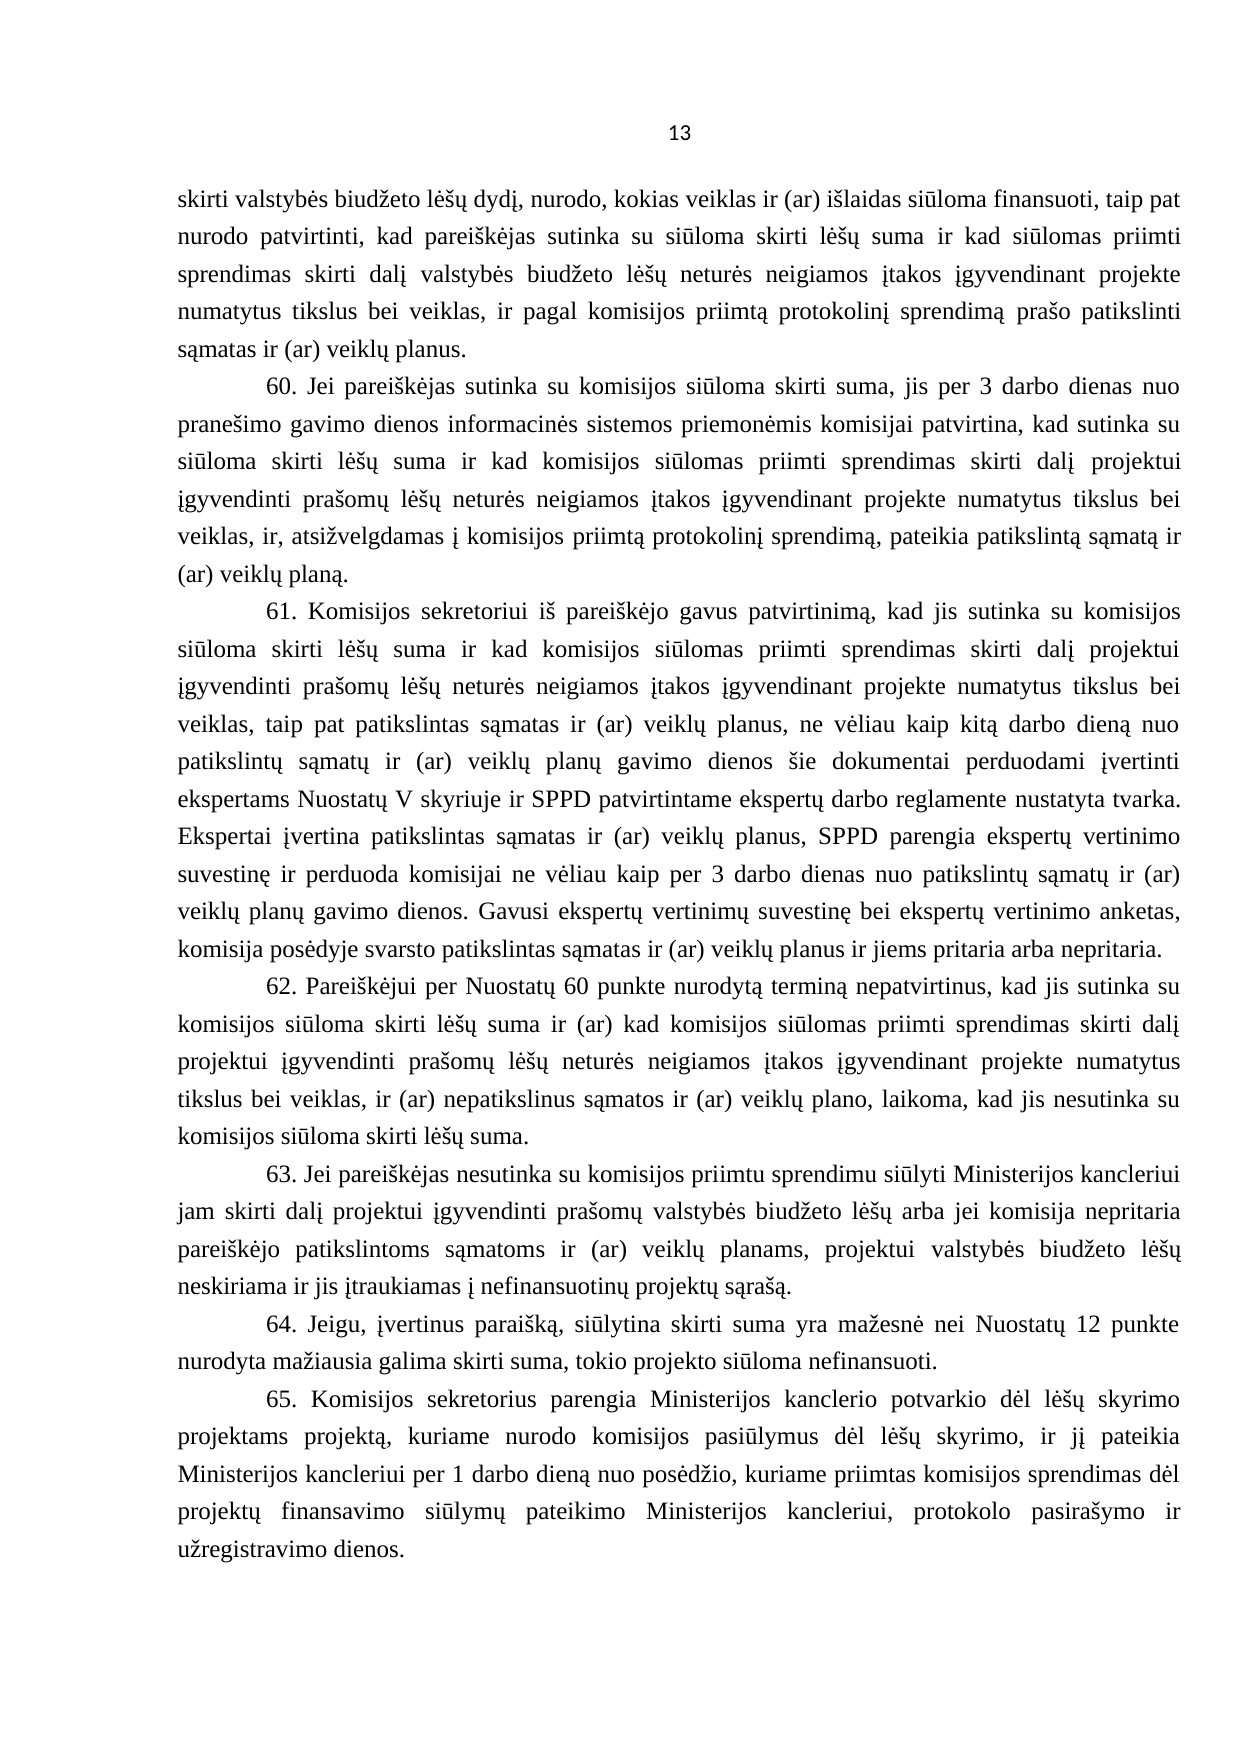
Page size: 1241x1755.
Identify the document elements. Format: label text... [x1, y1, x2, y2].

text 62. Pareiškėjui per Nuostatų 60 punkte nurodytą terminą nepatvirtinus, kad jis sutinka su komisijos siūloma skirti lėšų suma ir (ar) kad komisijos siūlomas priimti sprendimas skirti dalį projektui įgyvendinti prašomų lėšų neturės neigiamos įtakos įgyvendinant projekte numatytus tikslus bei veiklas, ir (ar) nepatikslinus sąmatos ir (ar) veiklų plano, laikoma, kad jis nesutinka su komisijos siūloma skirti lėšų suma. [177, 962, 1181, 1150]
text 65. Komisijos sekretorius parengia Ministerijos kanclerio potvarkio dėl lėšų skyrimo projektams projektą, kuriame nurodo komisijos pasiūlymus dėl lėšų skyrimo, ir jį pateikia Ministerijos kancleriui per 1 darbo dieną nuo posėdžio, kuriame priimtas komisijos sprendimas dėl projektų finansavimo siūlymų pateikimo Ministerijos kancleriui, protokolo pasirašymo ir užregistravimo dienos. [177, 1375, 1181, 1562]
text 61. Komisijos sekretoriui iš pareiškėjo gavus patvirtinimą, kad jis sutinka su komisijos siūloma skirti lėšų suma ir kad komisijos siūlomas priimti sprendimas skirti dalį projektui įgyvendinti prašomų lėšų neturės neigiamos įtakos įgyvendinant projekte numatytus tikslus bei veiklas, taip pat patikslintas sąmatas ir (ar) veiklų planus, ne vėliau kaip kitą darbo dieną nuo patikslintų sąmatų ir (ar) veiklų planų gavimo dienos šie dokumentai perduodami įvertinti ekspertams Nuostatų V skyriuje ir SPPD patvirtintame ekspertų darbo reglamente nustatyta tvarka. Ekspertai įvertina patikslintas sąmatas ir (ar) veiklų planus, SPPD parengia ekspertų vertinimo suvestinę ir perduoda komisijai ne vėliau kaip per 3 darbo dienas nuo patikslintų sąmatų ir (ar) veiklų planų gavimo dienos. Gavusi ekspertų vertinimų suvestinę bei ekspertų vertinimo anketas, komisija posėdyje svarsto patikslintas sąmatas ir (ar) veiklų planus ir jiems pritaria arba nepritaria. [177, 587, 1181, 962]
text 64. Jeigu, įvertinus paraišką, siūlytina skirti suma yra mažesnė nei Nuostatų 12 punkte nurodyta mažiausia galima skirti suma, tokio projekto siūloma nefinansuoti. [177, 1300, 1181, 1375]
text skirti valstybės biudžeto lėšų dydį, nurodo, kokias veiklas ir (ar) išlaidas siūloma finansuoti, taip pat nurodo patvirtinti, kad pareiškėjas sutinka su siūloma skirti lėšų suma ir kad siūlomas priimti sprendimas skirti dalį valstybės biudžeto lėšų neturės neigiamos įtakos įgyvendinant projekte numatytus tikslus bei veiklas, ir pagal komisijos priimtą protokolinį sprendimą prašo patikslinti sąmatas ir (ar) veiklų planus. [177, 175, 1181, 362]
text 60. Jei pareiškėjas sutinka su komisijos siūloma skirti suma, jis per 3 darbo dienas nuo pranešimo gavimo dienos informacinės sistemos priemonėmis komisijai patvirtina, kad sutinka su siūloma skirti lėšų suma ir kad komisijos siūlomas priimti sprendimas skirti dalį projektui įgyvendinti prašomų lėšų neturės neigiamos įtakos įgyvendinant projekte numatytus tikslus bei veiklas, ir, atsižvelgdamas į komisijos priimtą protokolinį sprendimą, pateikia patikslintą sąmatą ir (ar) veiklų planą. [177, 362, 1181, 587]
text 63. Jei pareiškėjas nesutinka su komisijos priimtu sprendimu siūlyti Ministerijos kancleriui jam skirti dalį projektui įgyvendinti prašomų valstybės biudžeto lėšų arba jei komisija nepritaria pareiškėjo patikslintoms sąmatoms ir (ar) veiklų planams, projektui valstybės biudžeto lėšų neskiriama ir jis įtraukiamas į nefinansuotinų projektų sąrašą. [177, 1150, 1181, 1300]
